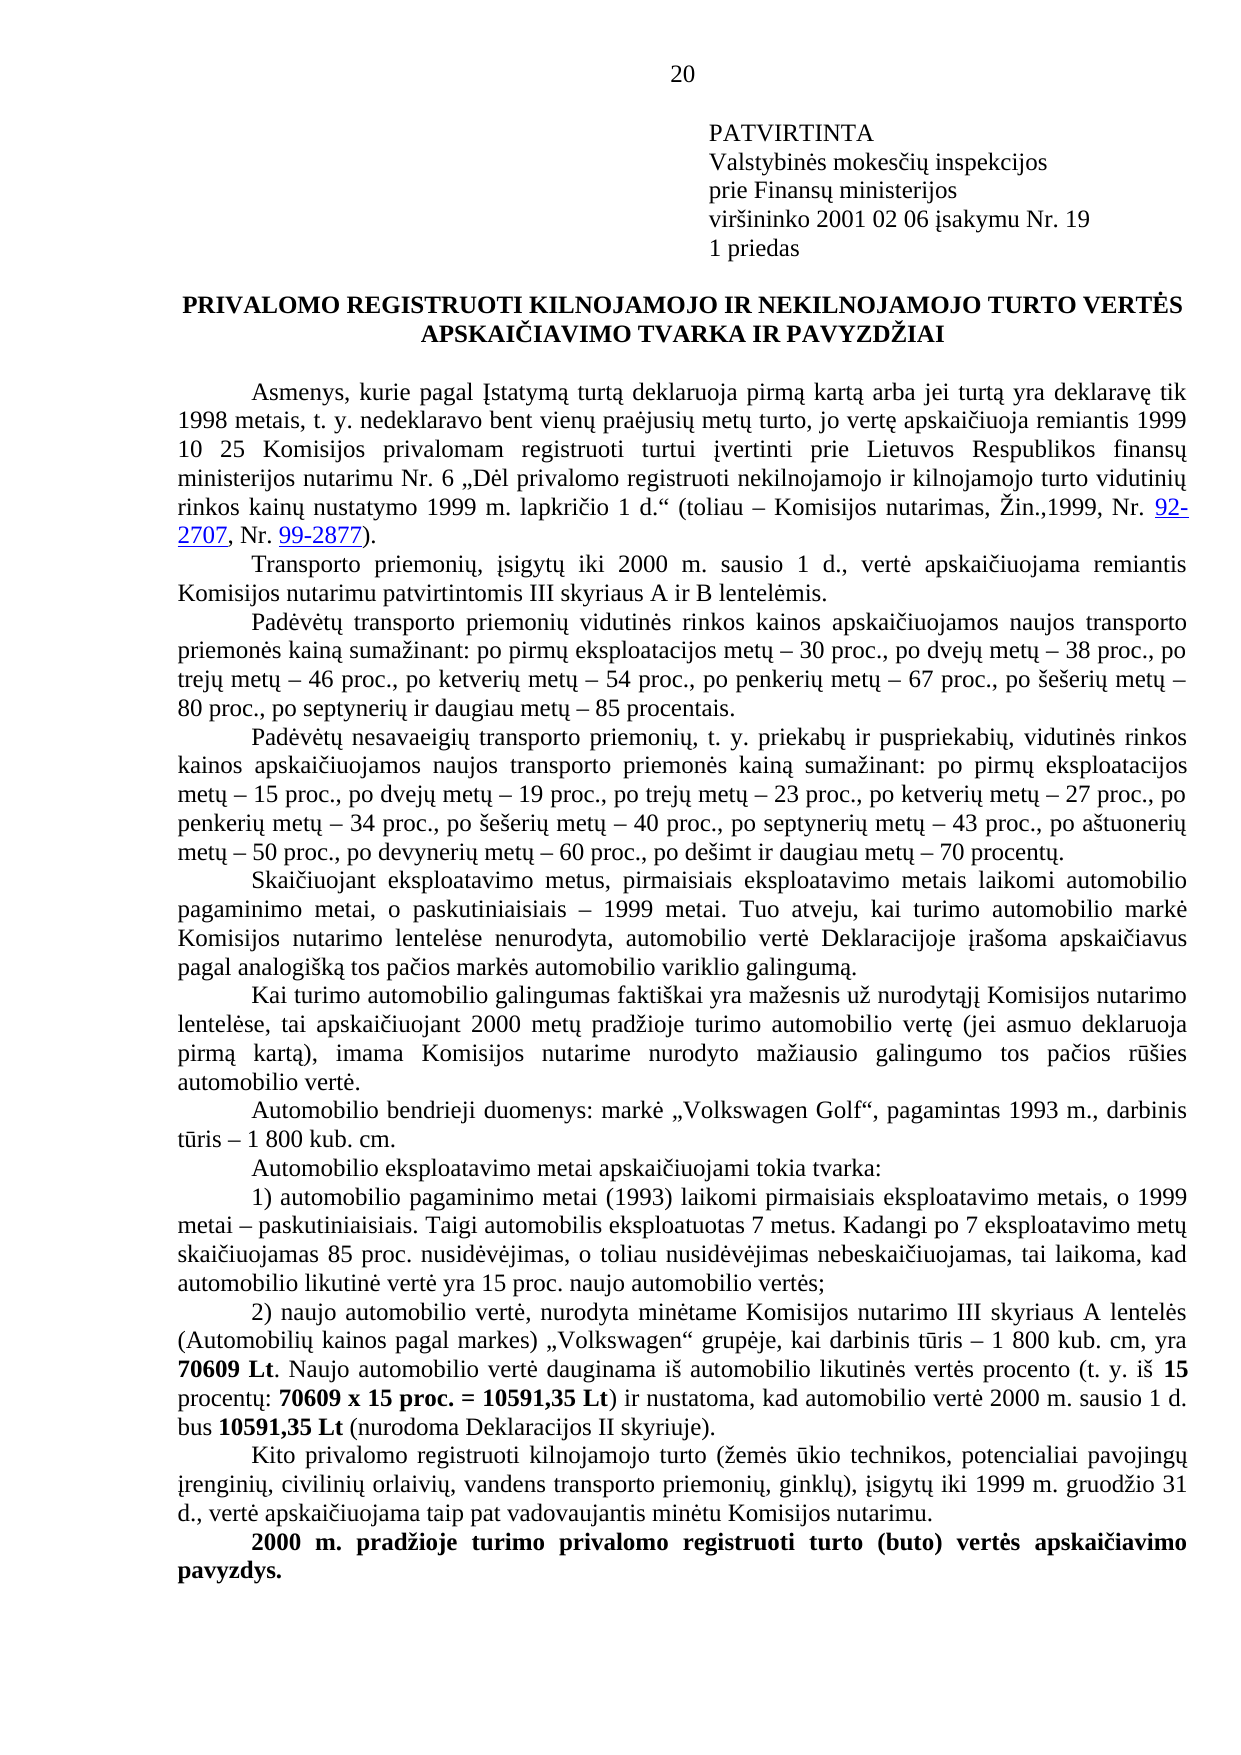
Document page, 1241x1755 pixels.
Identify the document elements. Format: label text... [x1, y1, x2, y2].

text Kito privalomo registruoti kilnojamojo turto (žemės ūkio technikos, potencialiai pavojingų įrenginių, civilinių orlaivių, vandens transporto priemonių, ginklų), įsigytų iki 1999 m. gruodžio 31 d., vertė apskaičiuojama taip pat vadovaujantis minėtu Komisijos nutarimu. [177, 1441, 1188, 1527]
text Padėvėtų nesavaeigių transporto priemonių, t. y. priekabų ir puspriekabių, vidutinės rinkos kainos apskaičiuojamos naujos transporto priemonės kainą sumažinant: po pirmų eksploatacijos metų – 15 proc., po dvejų metų – 19 proc., po trejų metų – 23 proc., po ketverių metų – 27 proc., po penkerių metų – 34 proc., po šešerių metų – 40 proc., po septynerių metų – 43 proc., po aštuonerių metų – 50 proc., po devynerių metų – 60 proc., po dešimt ir daugiau metų – 70 procentų. [177, 722, 1188, 866]
text Valstybinės mokesčių inspekcijos [177, 147, 1188, 176]
text PATVIRTINTA [177, 118, 1188, 147]
text prie Finansų ministerijos [177, 176, 1188, 204]
text 2) naujo automobilio vertė, nurodyta minėtame Komisijos nutarimo III skyriaus A lentelės (Automobilių kainos pagal markes) „Volkswagen“ grupėje, kai darbinis tūris – 1 800 kub. cm, yra 70609 Lt. Naujo automobilio vertė dauginama iš automobilio likutinės vertės procento (t. y. iš 15 procentų: 70609 x 15 proc. = 10591,35 Lt) ir nustatoma, kad automobilio vertė 2000 m. sausio 1 d. bus 10591,35 Lt (nurodoma Deklaracijos II skyriuje). [177, 1297, 1188, 1441]
text 1 priedas [177, 233, 1188, 262]
text Padėvėtų transporto priemonių vidutinės rinkos kainos apskaičiuojamos naujos transporto priemonės kainą sumažinant: po pirmų eksploatacijos metų – 30 proc., po dvejų metų – 38 proc., po trejų metų – 46 proc., po ketverių metų – 54 proc., po penkerių metų – 67 proc., po šešerių metų – 80 proc., po septynerių ir daugiau metų – 85 procentais. [177, 607, 1188, 722]
text Asmenys, kurie pagal Įstatymą turtą deklaruoja pirmą kartą arba jei turtą yra deklaravę tik 1998 metais, t. y. nedeklaravo bent vienų praėjusių metų turto, jo vertę apskaičiuoja remiantis 1999 10 25 Komisijos privalomam registruoti turtui įvertinti prie Lietuvos Respublikos finansų ministerijos nutarimu Nr. 6 „Dėl privalomo registruoti nekilnojamojo ir kilnojamojo turto vidutinių rinkos kainų nustatymo 1999 m. lapkričio 1 d.“ (toliau – Komisijos nutarimas, Žin.,1999, Nr. 92-2707, Nr. 99-2877). [177, 377, 1188, 549]
text Automobilio bendrieji duomenys: markė „Volkswagen Golf“, pagamintas 1993 m., darbinis tūris – 1 800 kub. cm. [177, 1096, 1188, 1153]
text Automobilio eksploatavimo metai apskaičiuojami tokia tvarka: [177, 1153, 1188, 1182]
text Kai turimo automobilio galingumas faktiškai yra mažesnis už nurodytąjį Komisijos nutarimo lentelėse, tai apskaičiuojant 2000 metų pradžioje turimo automobilio vertę (jei asmuo deklaruoja pirmą kartą), imama Komisijos nutarime nurodyto mažiausio galingumo tos pačios rūšies automobilio vertė. [177, 981, 1188, 1096]
text Transporto priemonių, įsigytų iki 2000 m. sausio 1 d., vertė apskaičiuojama remiantis Komisijos nutarimu patvirtintomis III skyriaus A ir B lentelėmis. [177, 549, 1188, 607]
text Privalomo registruoti kilnojamojo ir nekilnojamojo turto vertės apskaičiavimo tvarka ir pavyzdžiai [177, 291, 1188, 348]
text 1) automobilio pagaminimo metai (1993) laikomi pirmaisiais eksploatavimo metais, o 1999 metai – paskutiniaisiais. Taigi automobilis eksploatuotas 7 metus. Kadangi po 7 eksploatavimo metų skaičiuojamas 85 proc. nusidėvėjimas, o toliau nusidėvėjimas nebeskaičiuojamas, tai laikoma, kad automobilio likutinė vertė yra 15 proc. naujo automobilio vertės; [177, 1182, 1188, 1297]
text 2000 m. pradžioje turimo privalomo registruoti turto (buto) vertės apskaičiavimo pavyzdys. [177, 1527, 1188, 1584]
text Skaičiuojant eksploatavimo metus, pirmaisiais eksploatavimo metais laikomi automobilio pagaminimo metai, o paskutiniaisiais – 1999 metai. Tuo atveju, kai turimo automobilio markė Komisijos nutarimo lentelėse nenurodyta, automobilio vertė Deklaracijoje įrašoma apskaičiavus pagal analogišką tos pačios markės automobilio variklio galingumą. [177, 866, 1188, 981]
text viršininko 2001 02 06 įsakymu Nr. 19 [177, 204, 1188, 233]
